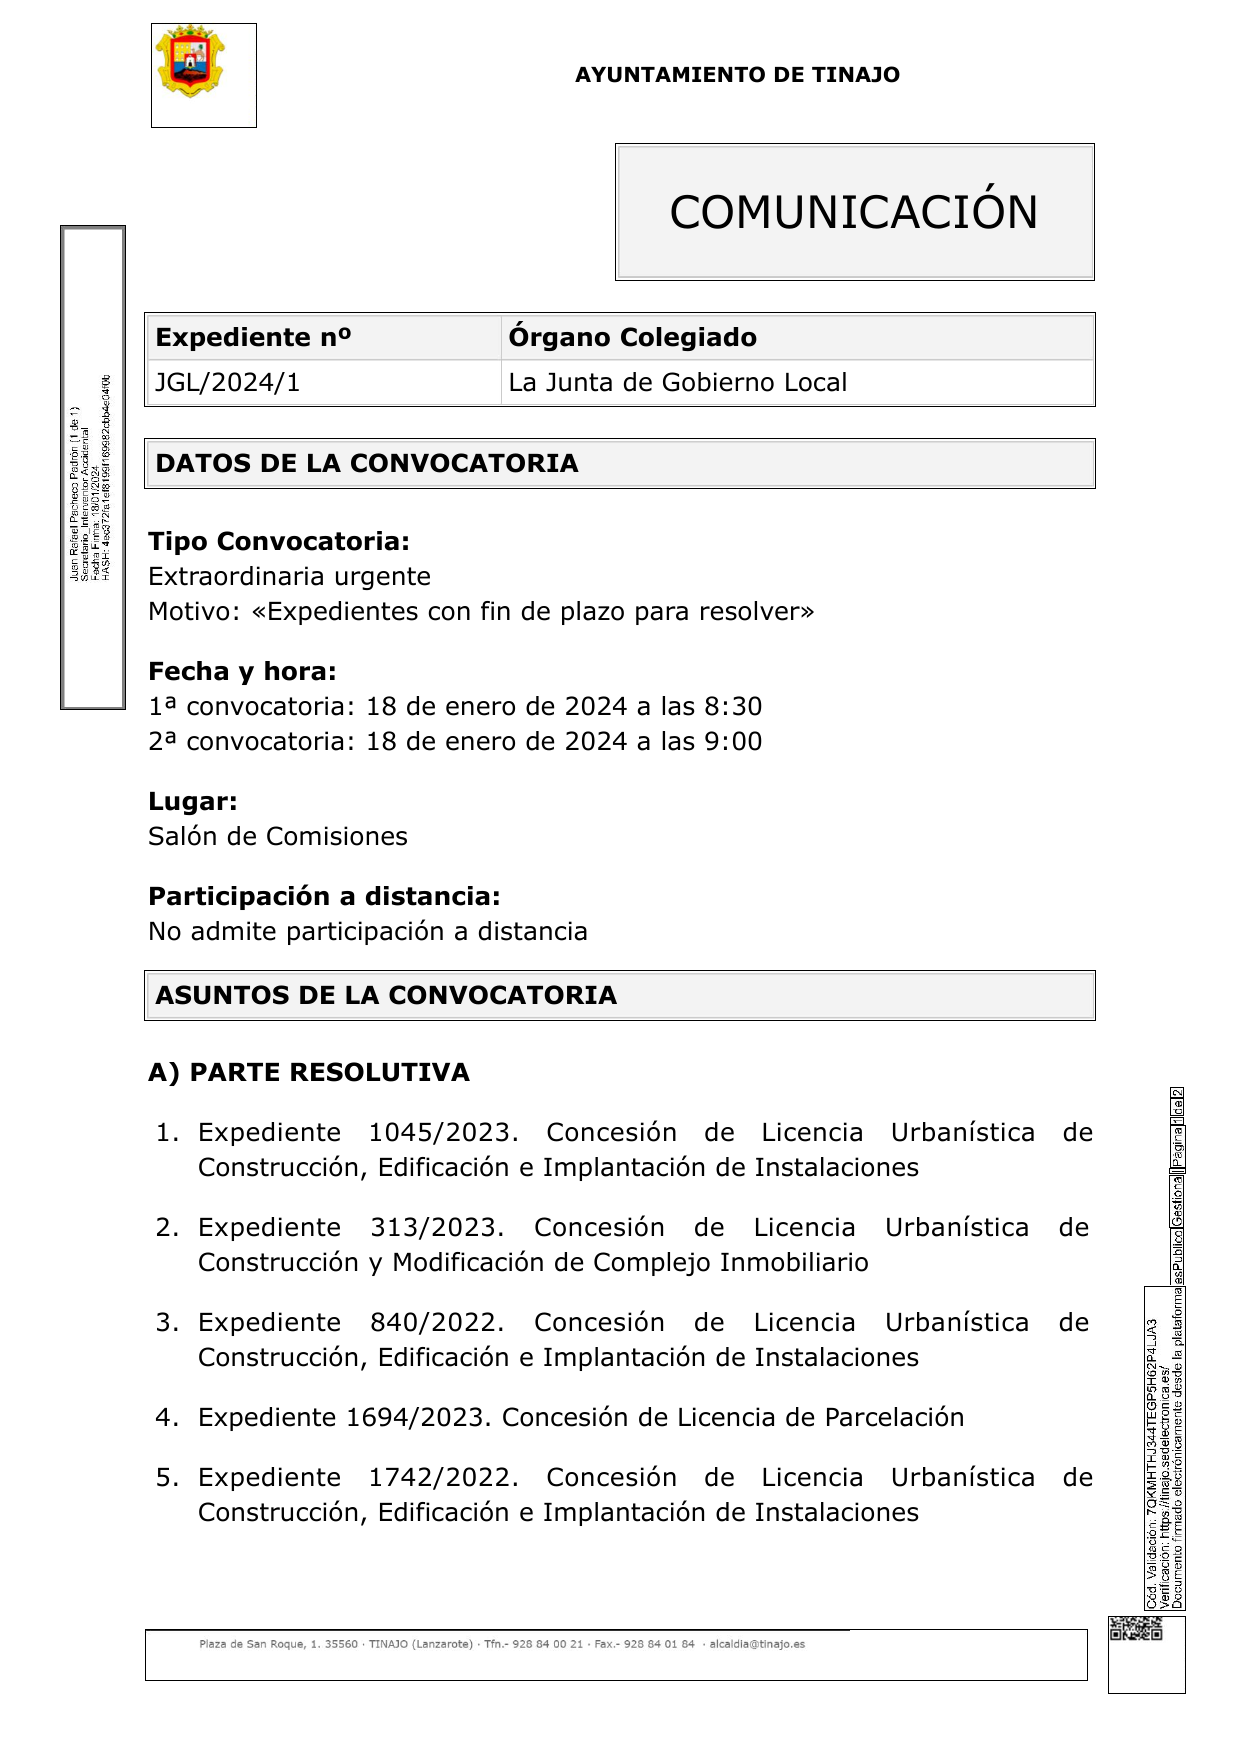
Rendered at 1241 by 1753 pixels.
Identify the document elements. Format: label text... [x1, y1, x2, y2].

text Tipo Convocatoria: [148, 526, 842, 556]
text . Expediente 1045/2023. Concesión de Licencia Urbanística de [171, 1117, 1117, 1148]
picture [152, 24, 256, 127]
picture [61, 226, 125, 709]
picture [1145, 1287, 1185, 1610]
text Construcción, Edificación e Implantación de Instalaciones [198, 1152, 1117, 1183]
text 4 [155, 1402, 171, 1433]
text Lugar: [148, 786, 433, 816]
picture [1170, 1169, 1185, 1173]
text A) PARTE RESOLUTIVA [148, 1057, 642, 1088]
text DATOS DE LA CONVOCATORIA [155, 448, 604, 479]
text ª convocatoria: 18 de enero de 2024 a las 9:00 [163, 726, 789, 756]
text . Expediente 313/2023. Concesión de Licencia Urbanística de [171, 1212, 1116, 1243]
picture [145, 439, 1095, 488]
text Expediente nº [155, 322, 377, 353]
text . Expediente 840/2022. Concesión de Licencia Urbanística de [171, 1307, 1116, 1338]
text Salón de Comisiones [148, 821, 433, 851]
picture [1171, 1099, 1183, 1115]
text No admite participación a distancia [148, 916, 614, 946]
picture [146, 1630, 1087, 1680]
text Construcción y Modificación de Complejo Inmobiliario [198, 1247, 1116, 1278]
text AYUNTAMIENTO DE TINAJO [575, 62, 926, 88]
text Participación a distancia: [148, 881, 614, 911]
text Construcción, Edificación e Implantación de Instalaciones [198, 1497, 1117, 1528]
text 5 [155, 1462, 171, 1493]
text 1 [155, 1117, 171, 1148]
text 2 [155, 1212, 171, 1243]
text La Junta de Gobierno Local [508, 367, 873, 397]
text . Expediente 1742/2022. Concesión de Licencia Urbanística de [171, 1462, 1117, 1493]
text . Expediente 1694/2023. Concesión de Licencia de Parcelación [171, 1402, 991, 1433]
text 1 [148, 691, 163, 721]
picture [1171, 1088, 1183, 1097]
picture [1170, 1176, 1183, 1227]
text Fecha y hora: [148, 656, 362, 686]
picture [145, 313, 1095, 406]
picture [1144, 1229, 1186, 1286]
picture [616, 144, 1094, 280]
text JGL/2024/1 [155, 367, 327, 397]
picture [1109, 1617, 1185, 1693]
picture [1171, 1126, 1185, 1167]
picture [1171, 1118, 1183, 1124]
text ª convocatoria: 18 de enero de 2024 a las 8:30 [163, 691, 789, 721]
text COMUNICACIÓN [669, 184, 1066, 239]
text Motivo: «Expedientes con fin de plazo para resolver» [148, 596, 842, 626]
text 3 [155, 1307, 171, 1338]
picture [145, 971, 1095, 1020]
text Extraordinaria urgente [148, 561, 842, 591]
text Construcción, Edificación e Implantación de Instalaciones [198, 1342, 1116, 1373]
text ASUNTOS DE LA CONVOCATORIA [155, 980, 642, 1011]
text Órgano Colegiado [508, 322, 873, 353]
text 2 [148, 726, 163, 756]
